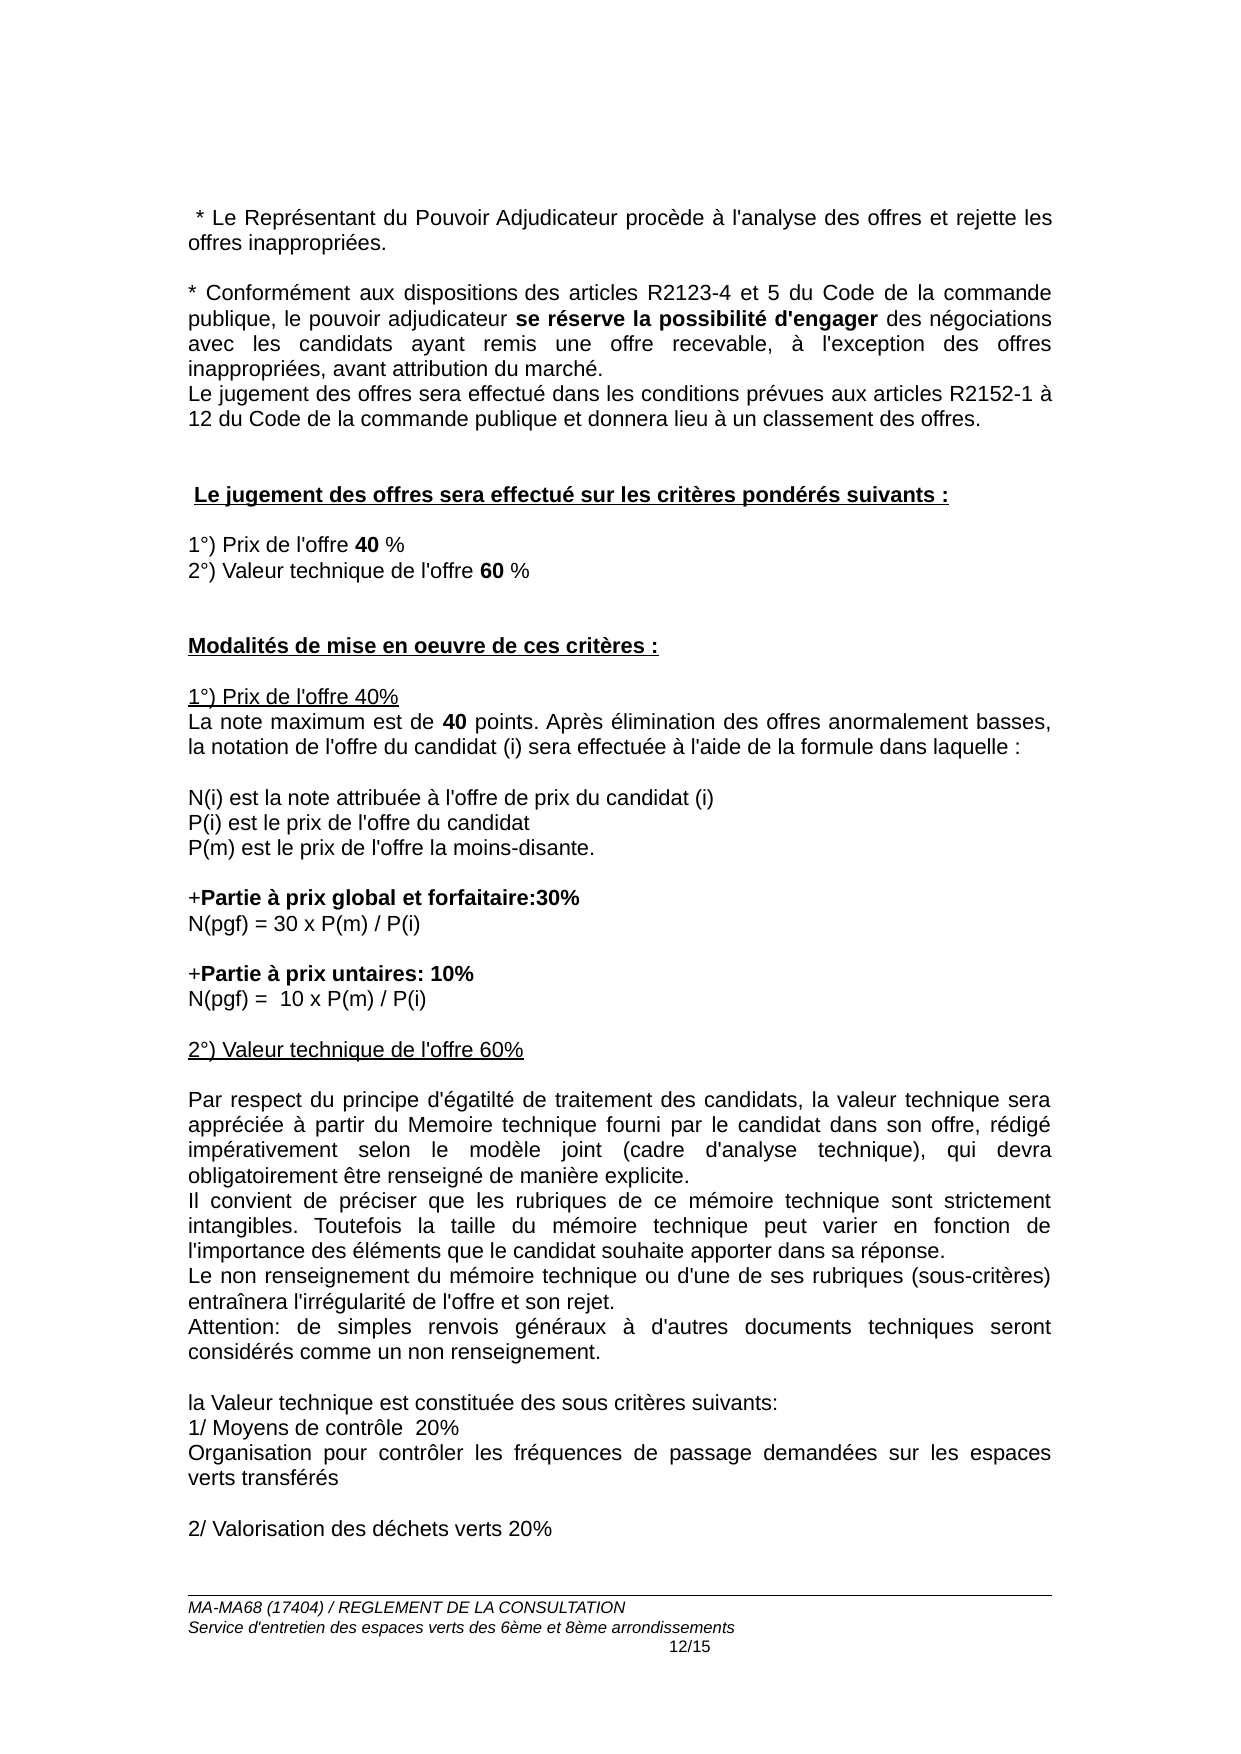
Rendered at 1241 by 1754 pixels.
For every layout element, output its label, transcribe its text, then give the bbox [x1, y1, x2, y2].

text Le jugement des offres sera effectué sur les critères pondérés suivants : [188, 482, 1052, 507]
text 2°) Valeur technique de l'offre 60 % [188, 557, 1052, 583]
text * Conformément aux dispositions des articles R2123-4 et 5 du Code de la commande publique, le pouvoir adjudicateur se réserve la possibilité d'engager des négociations avec les candidats ayant remis une offre recevable, à l'exception des offres inappropriées, avant attribution du marché. [188, 280, 1052, 381]
text * Le Représentant du Pouvoir Adjudicateur procède à l'analyse des offres et rejette les offres inappropriées. [188, 204, 1052, 255]
text Le non renseignement du mémoire technique ou d'une de ses rubriques (sous-critères) entraînera l'irrégularité de l'offre et son rejet. [188, 1263, 1052, 1314]
text 1°) Prix de l'offre 40% [188, 683, 1052, 709]
text 1°) Prix de l'offre 40 % [188, 532, 1052, 557]
text la Valeur technique est constituée des sous critères suivants: [188, 1389, 1052, 1414]
text 2°) Valeur technique de l'offre 60% [188, 1036, 1052, 1062]
text 2/ Valorisation des déchets verts 20% [188, 1515, 1052, 1541]
text N(i) est la note attribuée à l'offre de prix du candidat (i) [188, 784, 1052, 809]
text N(pgf) = 30 x P(m) / P(i) [188, 910, 1052, 936]
text +Partie à prix global et forfaitaire:30% [188, 885, 1052, 910]
text Attention: de simples renvois généraux à d'autres documents techniques seront considérés comme un non renseignement. [188, 1314, 1052, 1364]
text N(pgf) = 10 x P(m) / P(i) [188, 986, 1052, 1011]
text Il convient de préciser que les rubriques de ce mémoire technique sont strictement intangibles. Toutefois la taille du mémoire technique peut varier en fonction de l'importance des éléments que le candidat souhaite apporter dans sa réponse. [188, 1188, 1052, 1263]
text Par respect du principe d'égatilté de traitement des candidats, la valeur technique sera appréciée à partir du Memoire technique fourni par le candidat dans son offre, rédigé impérativement selon le modèle joint (cadre d'analyse technique), qui devra obligatoirement être renseigné de manière explicite. [188, 1087, 1052, 1188]
text La note maximum est de 40 points. Après élimination des offres anormalement basses, la notation de l'offre du candidat (i) sera effectuée à l'aide de la formule dans laquelle : [188, 709, 1052, 759]
text Modalités de mise en oeuvre de ces critères : [188, 633, 1052, 658]
text Le jugement des offres sera effectué dans les conditions prévues aux articles R2152-1 à 12 du Code de la commande publique et donnera lieu à un classement des offres. [188, 381, 1052, 431]
text 1/ Moyens de contrôle 20% [188, 1414, 1052, 1440]
text Organisation pour contrôler les fréquences de passage demandées sur les espaces verts transférés [188, 1440, 1052, 1490]
text P(m) est le prix de l'offre la moins-disante. [188, 835, 1052, 860]
text +Partie à prix untaires: 10% [188, 961, 1052, 986]
text P(i) est le prix de l'offre du candidat [188, 809, 1052, 835]
